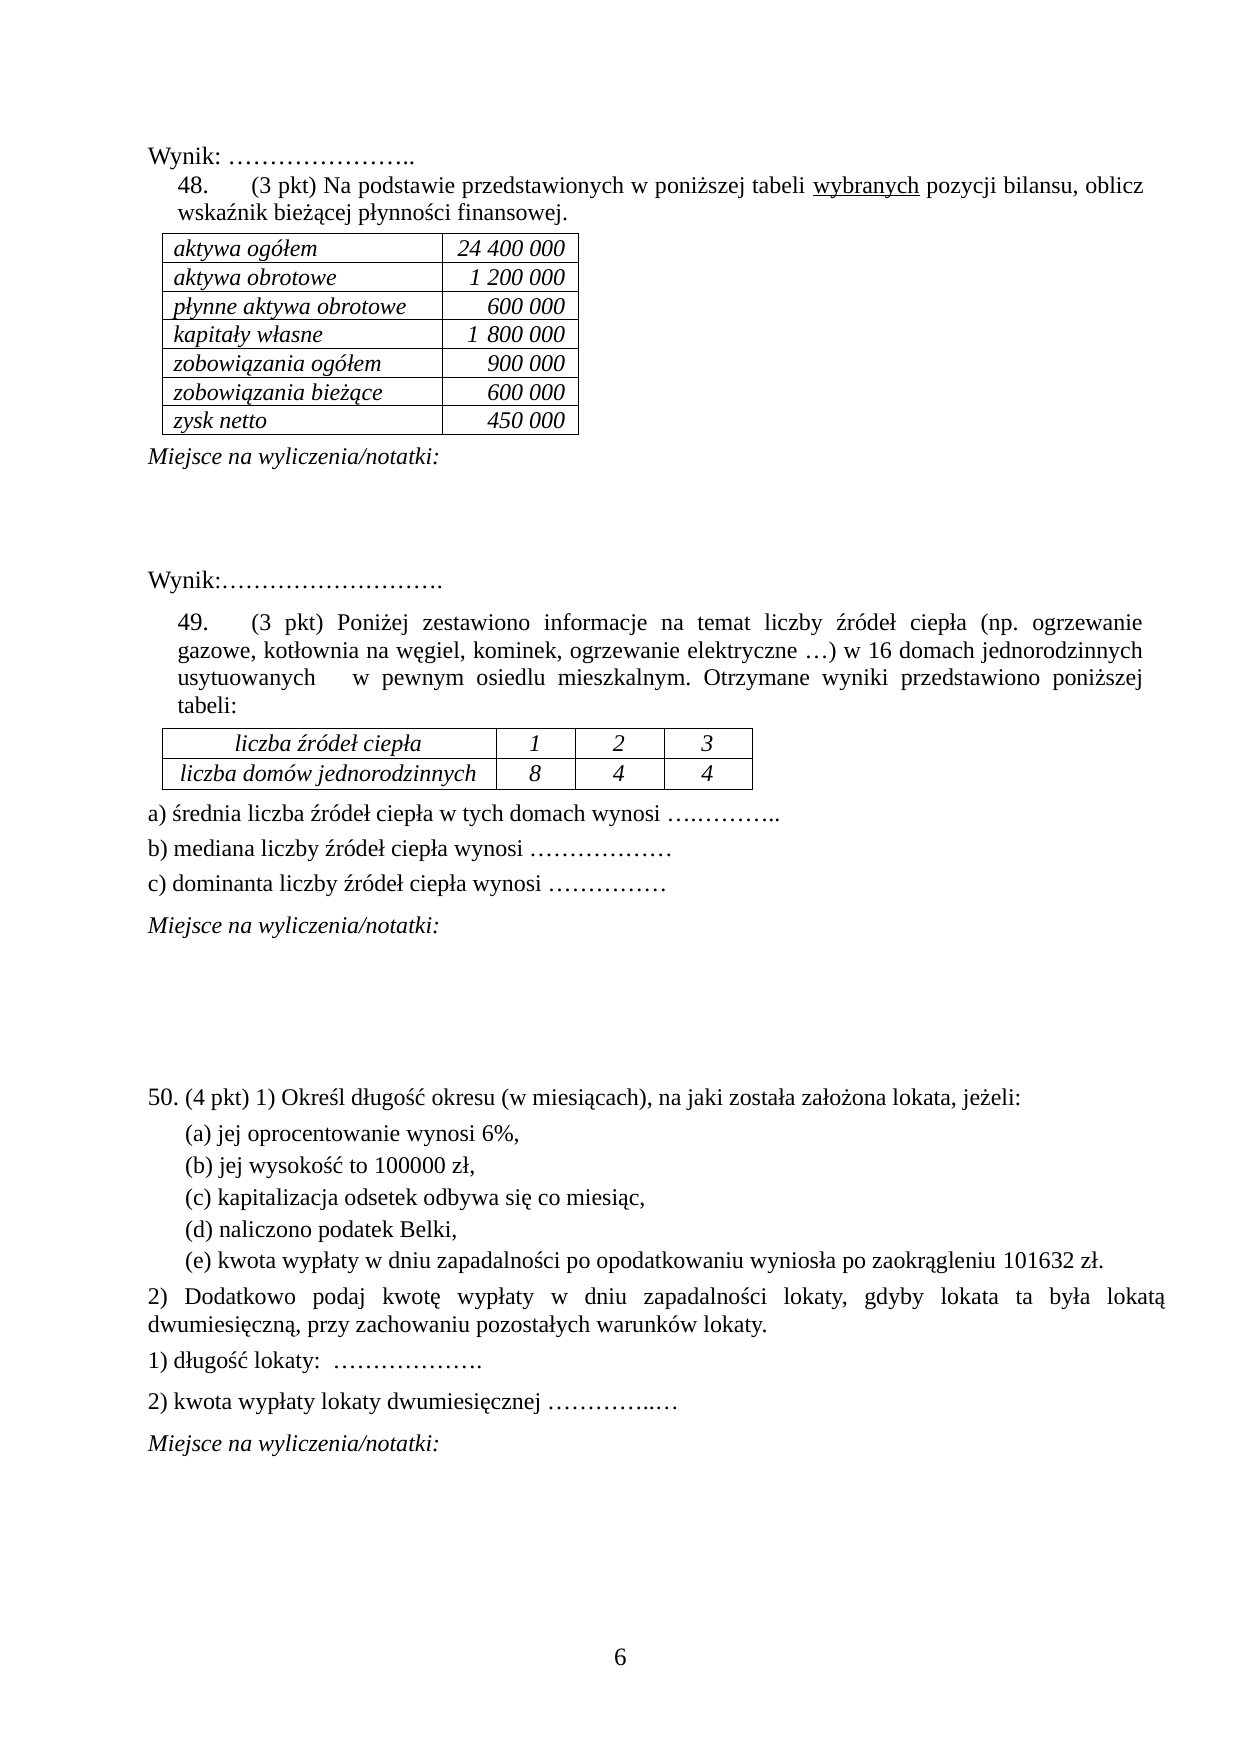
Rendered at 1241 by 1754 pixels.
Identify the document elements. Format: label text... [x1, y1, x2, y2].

text Miejsce na wyliczenia/notatki: [148, 442, 1144, 470]
list 2) kwota wypłaty lokaty dwumiesięcznej …………..… [148, 1387, 1168, 1415]
table_cell zysk netto [163, 406, 442, 434]
list (e) kwota wypłaty w dniu zapadalności po opodatkowaniu wyniosła po zaokrągleniu 101632 zł. [185, 1246, 1168, 1274]
text Miejsce na wyliczenia/notatki: [118, 911, 1144, 938]
table_cell 450 000 [443, 406, 578, 434]
table_cell kapitały własne [163, 320, 442, 348]
list (a) jej oprocentowanie wynosi 6%, [185, 1119, 1168, 1147]
list c) dominanta liczby źródeł ciepła wynosi …………… [148, 869, 1144, 896]
table_cell 1 800 000 [443, 320, 578, 348]
list (3 pkt) Na podstawie przedstawionych w poniższej tabeli wybranych pozycji bilansu, oblicz wskaźnik bieżącej płynności finansowej. [177, 170, 1144, 226]
table_cell liczba domów jednorodzinnych [163, 759, 496, 788]
table_cell 900 000 [443, 349, 578, 377]
list Miejsce na wyliczenia/notatki: [148, 1428, 1168, 1456]
table_header aktywa ogółem [163, 234, 442, 262]
table_cell płynne aktywa obrotowe [163, 292, 442, 319]
list (c) kapitalizacja odsetek odbywa się co miesiąc, [185, 1183, 1168, 1210]
table_cell zobowiązania bieżące [163, 378, 442, 405]
list (d) naliczono podatek Belki, [185, 1214, 1168, 1242]
list 1) długość lokaty: ………………. [148, 1346, 1168, 1373]
list (4 pkt) 1) Określ długość okresu (w miesiącach), na jaki została założona lokata, jeżeli: [148, 1082, 1168, 1111]
text Wynik:………………………. [148, 566, 1144, 594]
list 2) Dodatkowo podaj kwotę wypłaty w dniu zapadalności lokaty, gdyby lokata ta była lokatą dwumiesięczną, przy zachowaniu pozostałych warunków lokaty. [148, 1282, 1168, 1337]
table_cell 1 200 000 [443, 263, 578, 291]
list Wynik: ………………….. [148, 141, 1144, 170]
table_header 2 [576, 729, 664, 758]
table_header 3 [665, 729, 752, 758]
list a) średnia liczba źródeł ciepła w tych domach wynosi ….……….. [148, 799, 1144, 827]
list (b) jej wysokość to 100000 zł, [185, 1151, 1168, 1179]
table_cell aktywa obrotowe [163, 263, 442, 291]
table_cell 600 000 [443, 292, 578, 319]
table_header 24 400 000 [443, 234, 578, 262]
table_cell 4 [576, 759, 664, 788]
table_header 1 [497, 729, 575, 758]
table_header liczba źródeł ciepła [163, 729, 496, 758]
list b) mediana liczby źródeł ciepła wynosi ……………… [148, 834, 1144, 862]
table_cell 4 [665, 759, 752, 788]
table_cell 600 000 [443, 378, 578, 405]
table_cell zobowiązania ogółem [163, 349, 442, 377]
table_cell 8 [497, 759, 575, 788]
list (3 pkt) Poniżej zestawiono informacje na temat liczby źródeł ciepła (np. ogrzewanie gazowe, kotłownia na węgiel, kominek, ogrzewanie elektryczne …) w 16 domach jednorodzinnych usytuowanych w pewnym osiedlu mieszkalnym. Otrzymane wyniki przedstawiono poniższej tabeli: [177, 607, 1144, 718]
